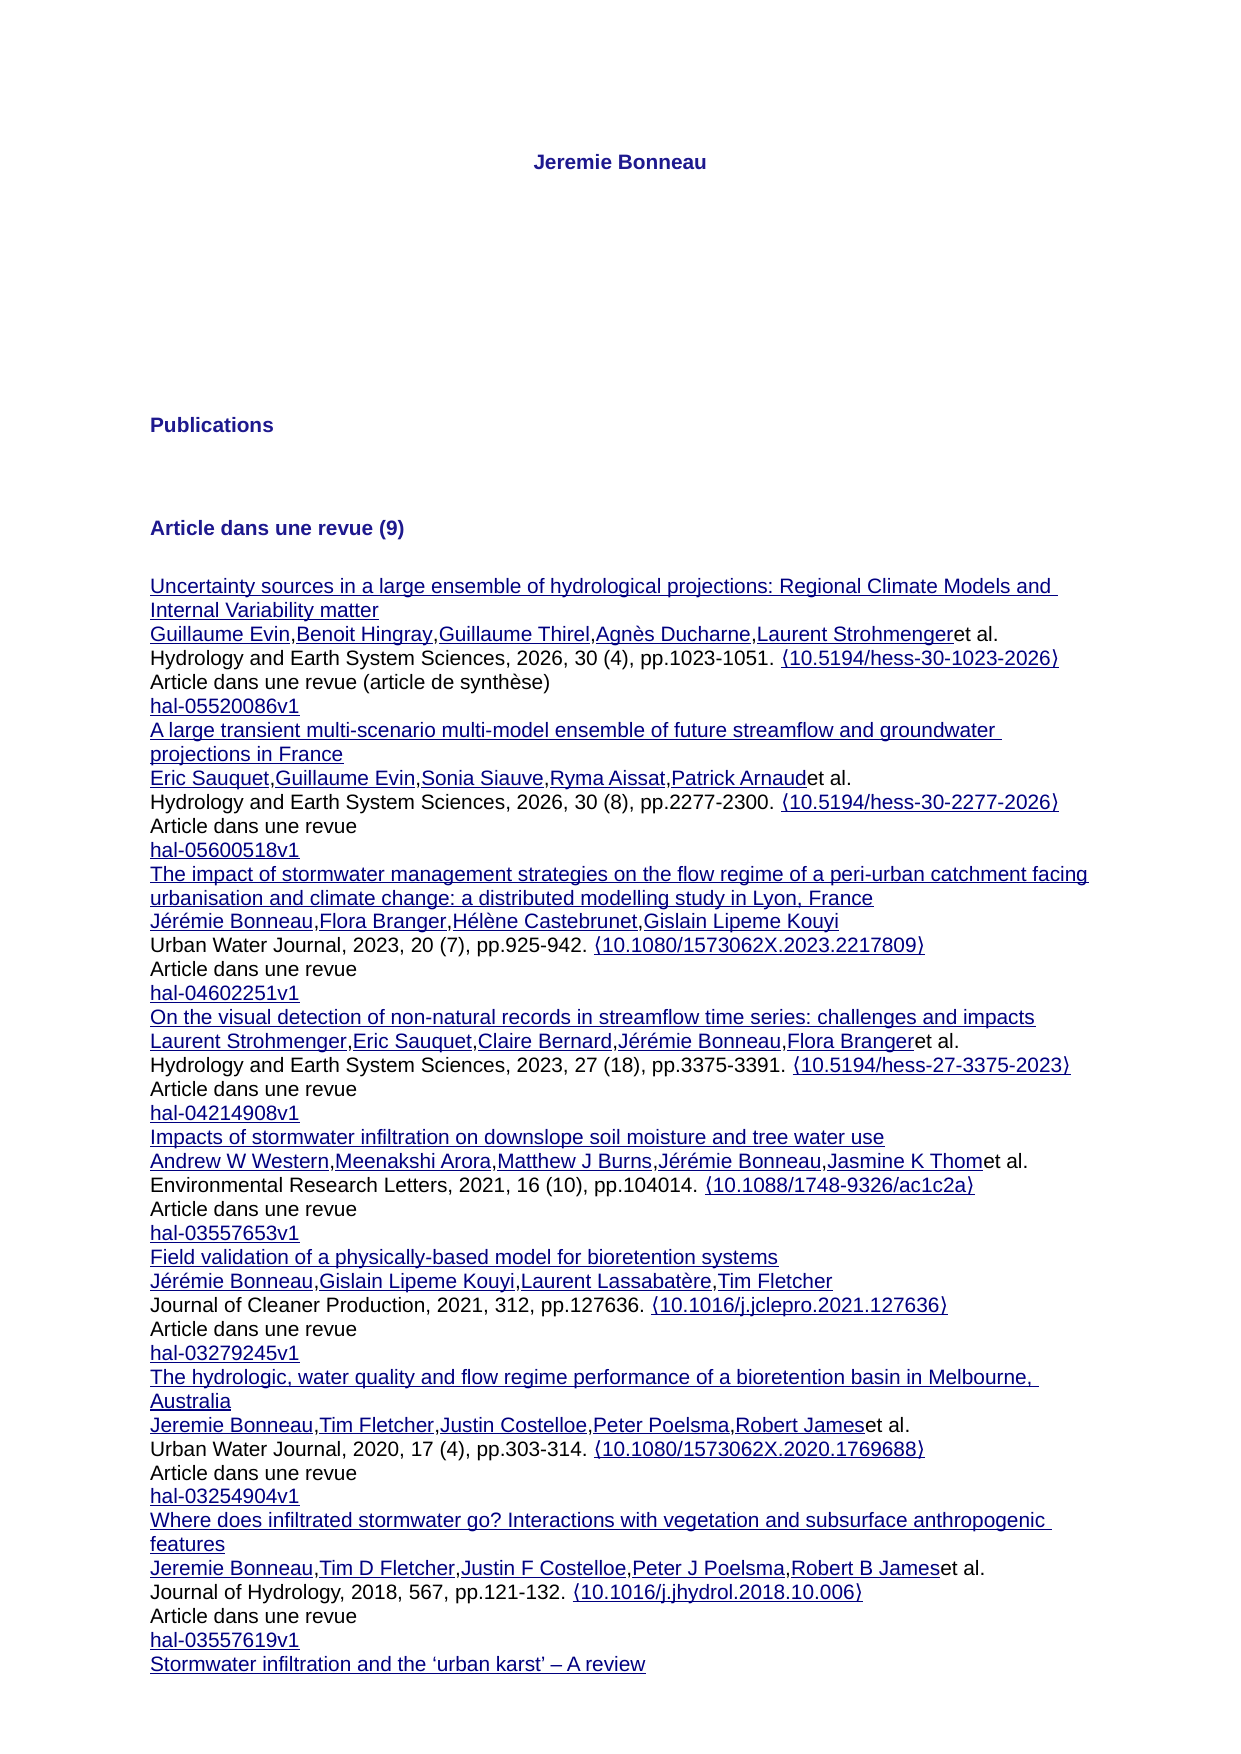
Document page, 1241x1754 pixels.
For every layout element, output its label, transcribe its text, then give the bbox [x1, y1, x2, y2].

table_cell Field validation of a physically-based model for bioretention systems Jérémie Bonneau,Gislain Lipeme Kouyi,Laurent Lassabatère,Tim Fletcher Journal of Cleaner Production, 2021, 312, pp.127636. ⟨10.1016/j.jclepro.2021.127636⟩ Article dans une revue hal-03279245v1 [150, 1245, 1090, 1364]
subtitle Publications [150, 412, 1090, 436]
subtitle Jeremie Bonneau [150, 150, 1090, 174]
table_cell The impact of stormwater management strategies on the flow regime of a peri-urban catchment facing urbanisation and climate change: a distributed modelling study in Lyon, France Jérémie Bonneau,Flora Branger,Hélène Castebrunet,Gislain Lipeme Kouyi Urban Water Journal, 2023, 20 (7), pp.925-942. ⟨10.1080/1573062X.2023.2217809⟩ Article dans une revue hal-04602251v1 [150, 861, 1090, 1005]
table_cell Where does infiltrated stormwater go? Interactions with vegetation and subsurface anthropogenic features Jeremie Bonneau,Tim D Fletcher,Justin F Costelloe,Peter J Poelsma,Robert B Jameset al. Journal of Hydrology, 2018, 567, pp.121-132. ⟨10.1016/j.jhydrol.2018.10.006⟩ Article dans une revue hal-03557619v1 [150, 1508, 1090, 1652]
table_header Uncertainty sources in a large ensemble of hydrological projections: Regional Climate Models and Internal Variability matter Guillaume Evin,Benoit Hingray,Guillaume Thirel,Agnès Ducharne,Laurent Strohmengeret al. Hydrology and Earth System Sciences, 2026, 30 (4), pp.1023-1051. ⟨10.5194/hess-30-1023-2026⟩ Article dans une revue (article de synthèse) hal-05520086v1 [150, 574, 1090, 718]
table_cell A large transient multi-scenario multi-model ensemble of future streamflow and groundwater projections in France Eric Sauquet,Guillaume Evin,Sonia Siauve,Ryma Aissat,Patrick Arnaudet al. Hydrology and Earth System Sciences, 2026, 30 (8), pp.2277-2300. ⟨10.5194/hess-30-2277-2026⟩ Article dans une revue hal-05600518v1 [150, 718, 1090, 861]
table_cell On the visual detection of non-natural records in streamflow time series: challenges and impacts Laurent Strohmenger,Eric Sauquet,Claire Bernard,Jérémie Bonneau,Flora Brangeret al. Hydrology and Earth System Sciences, 2023, 27 (18), pp.3375-3391. ⟨10.5194/hess-27-3375-2023⟩ Article dans une revue hal-04214908v1 [150, 1005, 1090, 1125]
subtitle Article dans une revue (9) [150, 516, 1090, 539]
table_cell Stormwater infiltration and the ‘urban karst’ – A review [150, 1652, 1090, 1676]
table_cell The hydrologic, water quality and flow regime performance of a bioretention basin in Melbourne, Australia Jeremie Bonneau,Tim Fletcher,Justin Costelloe,Peter Poelsma,Robert Jameset al. Urban Water Journal, 2020, 17 (4), pp.303-314. ⟨10.1080/1573062X.2020.1769688⟩ Article dans une revue hal-03254904v1 [150, 1365, 1090, 1508]
table_cell Impacts of stormwater infiltration on downslope soil moisture and tree water use Andrew W Western,Meenakshi Arora,Matthew J Burns,Jérémie Bonneau,Jasmine K Thomet al. Environmental Research Letters, 2021, 16 (10), pp.104014. ⟨10.1088/1748-9326/ac1c2a⟩ Article dans une revue hal-03557653v1 [150, 1125, 1090, 1245]
